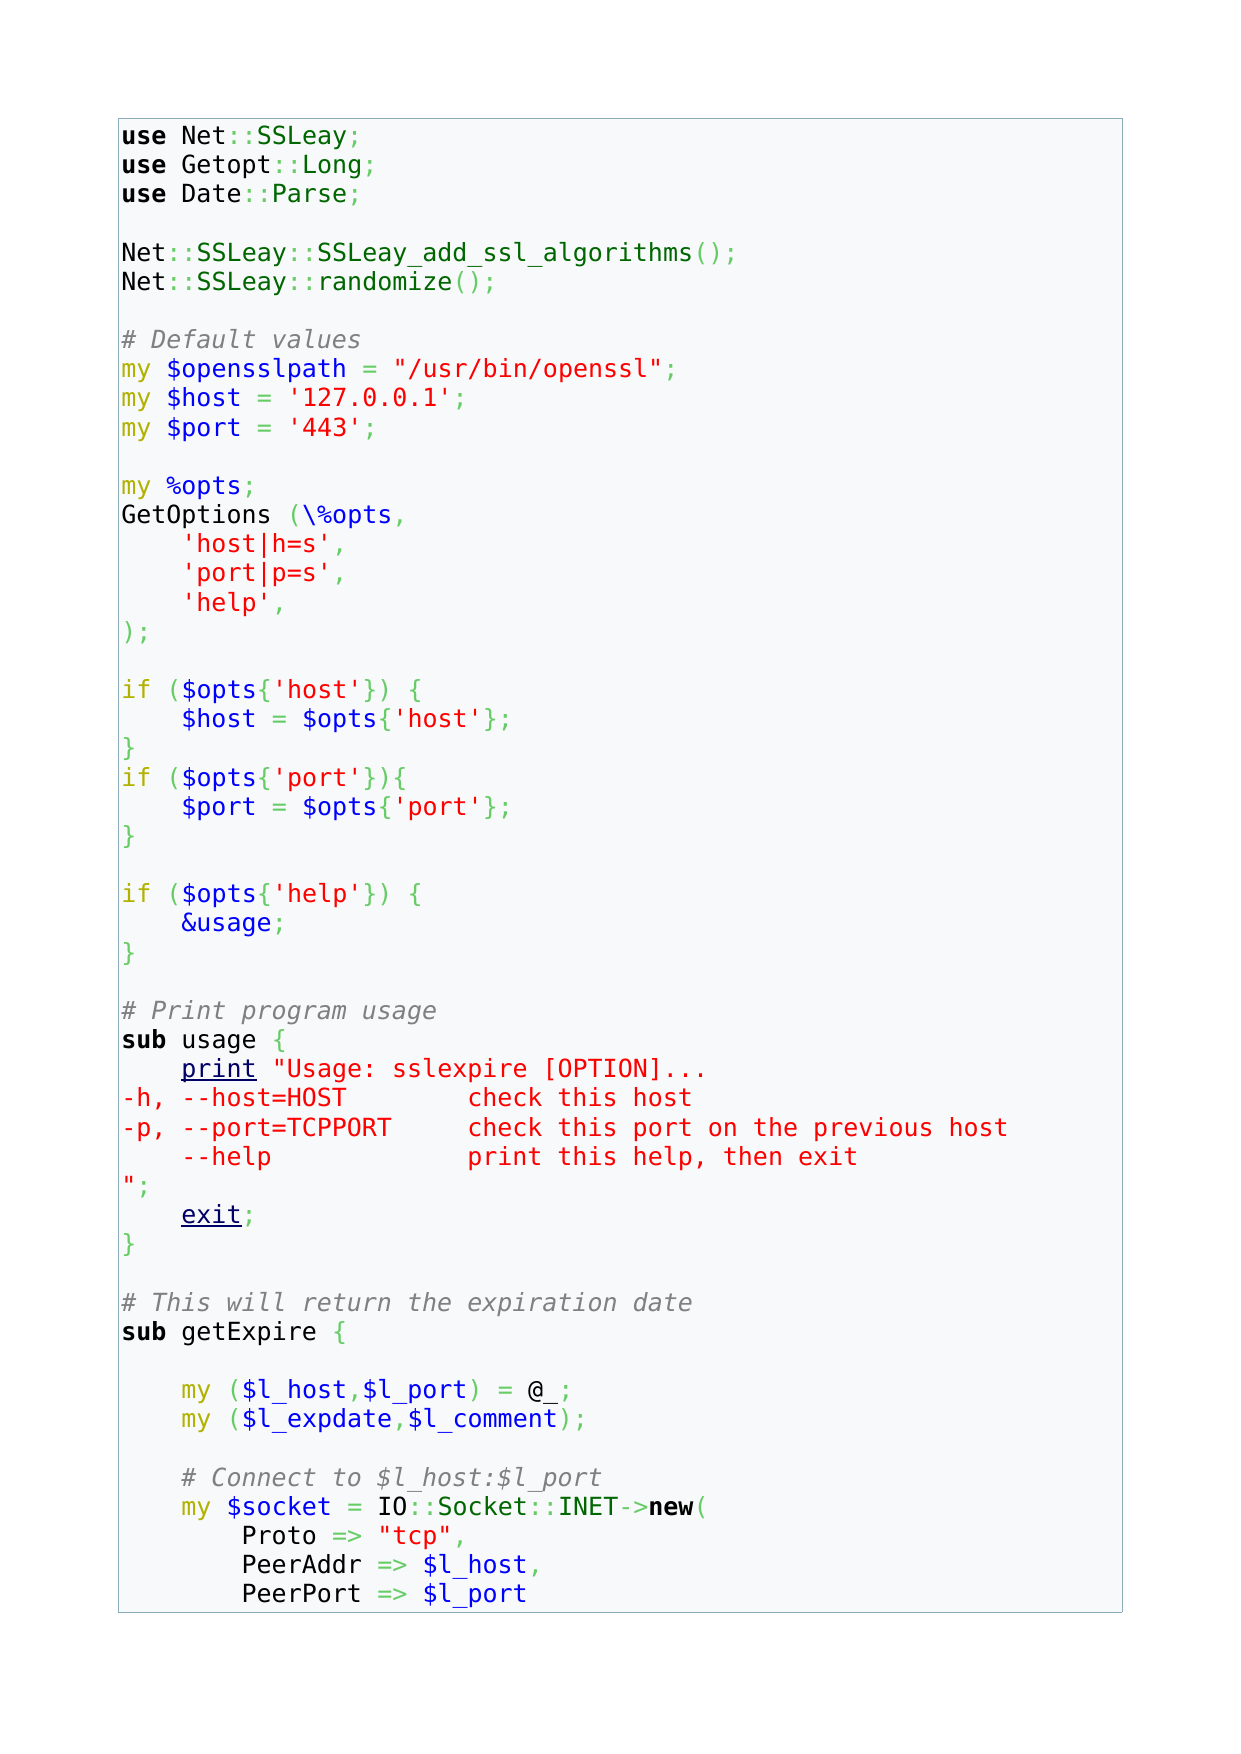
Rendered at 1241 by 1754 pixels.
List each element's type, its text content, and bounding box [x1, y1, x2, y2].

table_header use Net::SSLeay; use Getopt::Long; use Date::Parse; Net::SSLeay::SSLeay_add_ssl_algorithms(); Net::SSLeay::randomize(); # Default values my $opensslpath = "/usr/bin/openssl"; my $host = '127.0.0.1'; my $port = '443'; my %opts; GetOptions (\%opts, 'host|h=s', 'port|p=s', 'help', ); if ($opts{'host'}) { $host = $opts{'host'}; } if ($opts{'port'}){ $port = $opts{'port'}; } if ($opts{'help'}) { &usage; } # Print program usage sub usage { print "Usage: sslexpire [OPTION]... -h, --host=HOST check this host -p, --port=TCPPORT check this port on the previous host --help print this help, then exit "; exit; } # This will return the expiration date sub getExpire { my ($l_host,$l_port) = @_; my ($l_expdate,$l_comment); # Connect to $l_host:$l_port my $socket = IO::Socket::INET->new( Proto => "tcp", PeerAddr => $l_host, PeerPort => $l_port [119, 119, 1122, 1612]
